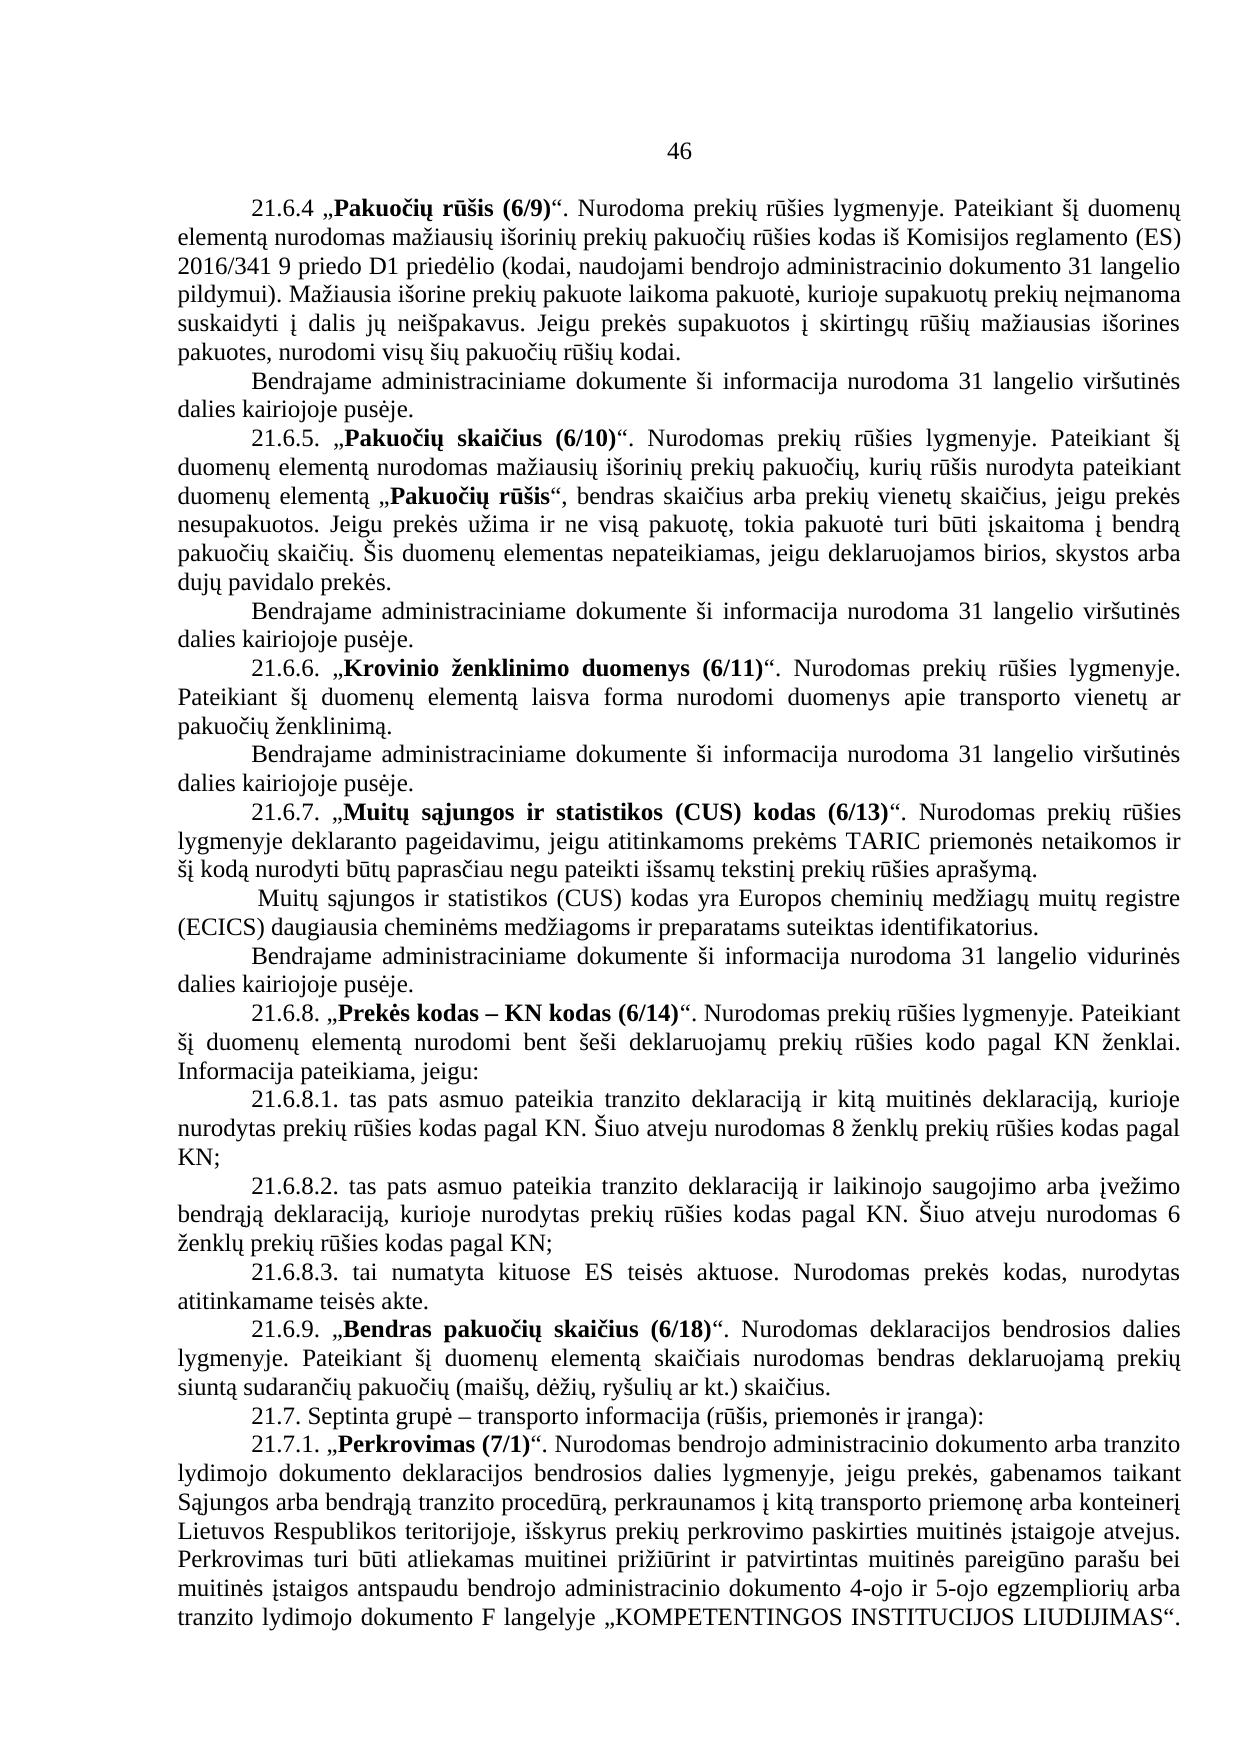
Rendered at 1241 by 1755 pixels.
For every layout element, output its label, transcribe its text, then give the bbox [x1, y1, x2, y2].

text 21.6.8.3. tai numatyta kituose ES teisės aktuose. Nurodomas prekės kodas, nurodytas atitinkamame teisės akte. [177, 1257, 1181, 1314]
text 21.6.8.2. tas pats asmuo pateikia tranzito deklaraciją ir laikinojo saugojimo arba įvežimo bendrąją deklaraciją, kurioje nurodytas prekių rūšies kodas pagal KN. Šiuo atveju nurodomas 6 ženklų prekių rūšies kodas pagal KN; [177, 1171, 1181, 1257]
text 21.7.1. „Perkrovimas (7/1)“. Nurodomas bendrojo administracinio dokumento arba tranzito lydimojo dokumento deklaracijos bendrosios dalies lygmenyje, jeigu prekės, gabenamos taikant Sąjungos arba bendrąją tranzito procedūrą, perkraunamos į kitą transporto priemonę arba konteinerį Lietuvos Respublikos teritorijoje, išskyrus prekių perkrovimo paskirties muitinės įstaigoje atvejus. Perkrovimas turi būti atliekamas muitinei prižiūrint ir patvirtintas muitinės pareigūno parašu bei muitinės įstaigos antspaudu bendrojo administracinio dokumento 4-ojo ir 5-ojo egzempliorių arba tranzito lydimojo dokumento F langelyje „KOMPETENTINGOS INSTITUCIJOS LIUDIJIMAS“. [177, 1429, 1181, 1631]
text 21.6.4 „Pakuočių rūšis (6/9)“. Nurodoma prekių rūšies lygmenyje. Pateikiant šį duomenų elementą nurodomas mažiausių išorinių prekių pakuočių rūšies kodas iš Komisijos reglamento (ES) 2016/341 9 priedo D1 priedėlio (kodai, naudojami bendrojo administracinio dokumento 31 langelio pildymui). Mažiausia išorine prekių pakuote laikoma pakuotė, kurioje supakuotų prekių neįmanoma suskaidyti į dalis jų neišpakavus. Jeigu prekės supakuotos į skirtingų rūšių mažiausias išorines pakuotes, nurodomi visų šių pakuočių rūšių kodai. [177, 193, 1181, 366]
text Bendrajame administraciniame dokumente ši informacija nurodoma 31 langelio viršutinės dalies kairiojoje pusėje. [177, 739, 1181, 797]
text 21.6.6. „Krovinio ženklinimo duomenys (6/11)“. Nurodomas prekių rūšies lygmenyje. Pateikiant šį duomenų elementą laisva forma nurodomi duomenys apie transporto vienetų ar pakuočių ženklinimą. [177, 653, 1181, 739]
text Bendrajame administraciniame dokumente ši informacija nurodoma 31 langelio vidurinės dalies kairiojoje pusėje. [177, 941, 1181, 998]
text 21.6.8. „Prekės kodas – KN kodas (6/14)“. Nurodomas prekių rūšies lygmenyje. Pateikiant šį duomenų elementą nurodomi bent šeši deklaruojamų prekių rūšies kodo pagal KN ženklai. Informacija pateikiama, jeigu: [177, 998, 1181, 1084]
text 21.7. Septinta grupė – transporto informacija (rūšis, priemonės ir įranga): [177, 1401, 1181, 1429]
text 21.6.5. „Pakuočių skaičius (6/10)“. Nurodomas prekių rūšies lygmenyje. Pateikiant šį duomenų elementą nurodomas mažiausių išorinių prekių pakuočių, kurių rūšis nurodyta pateikiant duomenų elementą „Pakuočių rūšis“, bendras skaičius arba prekių vienetų skaičius, jeigu prekės nesupakuotos. Jeigu prekės užima ir ne visą pakuotę, tokia pakuotė turi būti įskaitoma į bendrą pakuočių skaičių. Šis duomenų elementas nepateikiamas, jeigu deklaruojamos birios, skystos arba dujų pavidalo prekės. [177, 423, 1181, 596]
text 21.6.8.1. tas pats asmuo pateikia tranzito deklaraciją ir kitą muitinės deklaraciją, kurioje nurodytas prekių rūšies kodas pagal KN. Šiuo atveju nurodomas 8 ženklų prekių rūšies kodas pagal KN; [177, 1084, 1181, 1171]
text Bendrajame administraciniame dokumente ši informacija nurodoma 31 langelio viršutinės dalies kairiojoje pusėje. [177, 596, 1181, 653]
text 21.6.9. „Bendras pakuočių skaičius (6/18)“. Nurodomas deklaracijos bendrosios dalies lygmenyje. Pateikiant šį duomenų elementą skaičiais nurodomas bendras deklaruojamą prekių siuntą sudarančių pakuočių (maišų, dėžių, ryšulių ar kt.) skaičius. [177, 1314, 1181, 1401]
text 21.6.7. „Muitų sąjungos ir statistikos (CUS) kodas (6/13)“. Nurodomas prekių rūšies lygmenyje deklaranto pageidavimu, jeigu atitinkamoms prekėms TARIC priemonės netaikomos ir šį kodą nurodyti būtų paprasčiau negu pateikti išsamų tekstinį prekių rūšies aprašymą. [177, 797, 1181, 883]
text Muitų sąjungos ir statistikos (CUS) kodas yra Europos cheminių medžiagų muitų registre (ECICS) daugiausia cheminėms medžiagoms ir preparatams suteiktas identifikatorius. [177, 883, 1181, 941]
text Bendrajame administraciniame dokumente ši informacija nurodoma 31 langelio viršutinės dalies kairiojoje pusėje. [177, 366, 1181, 423]
